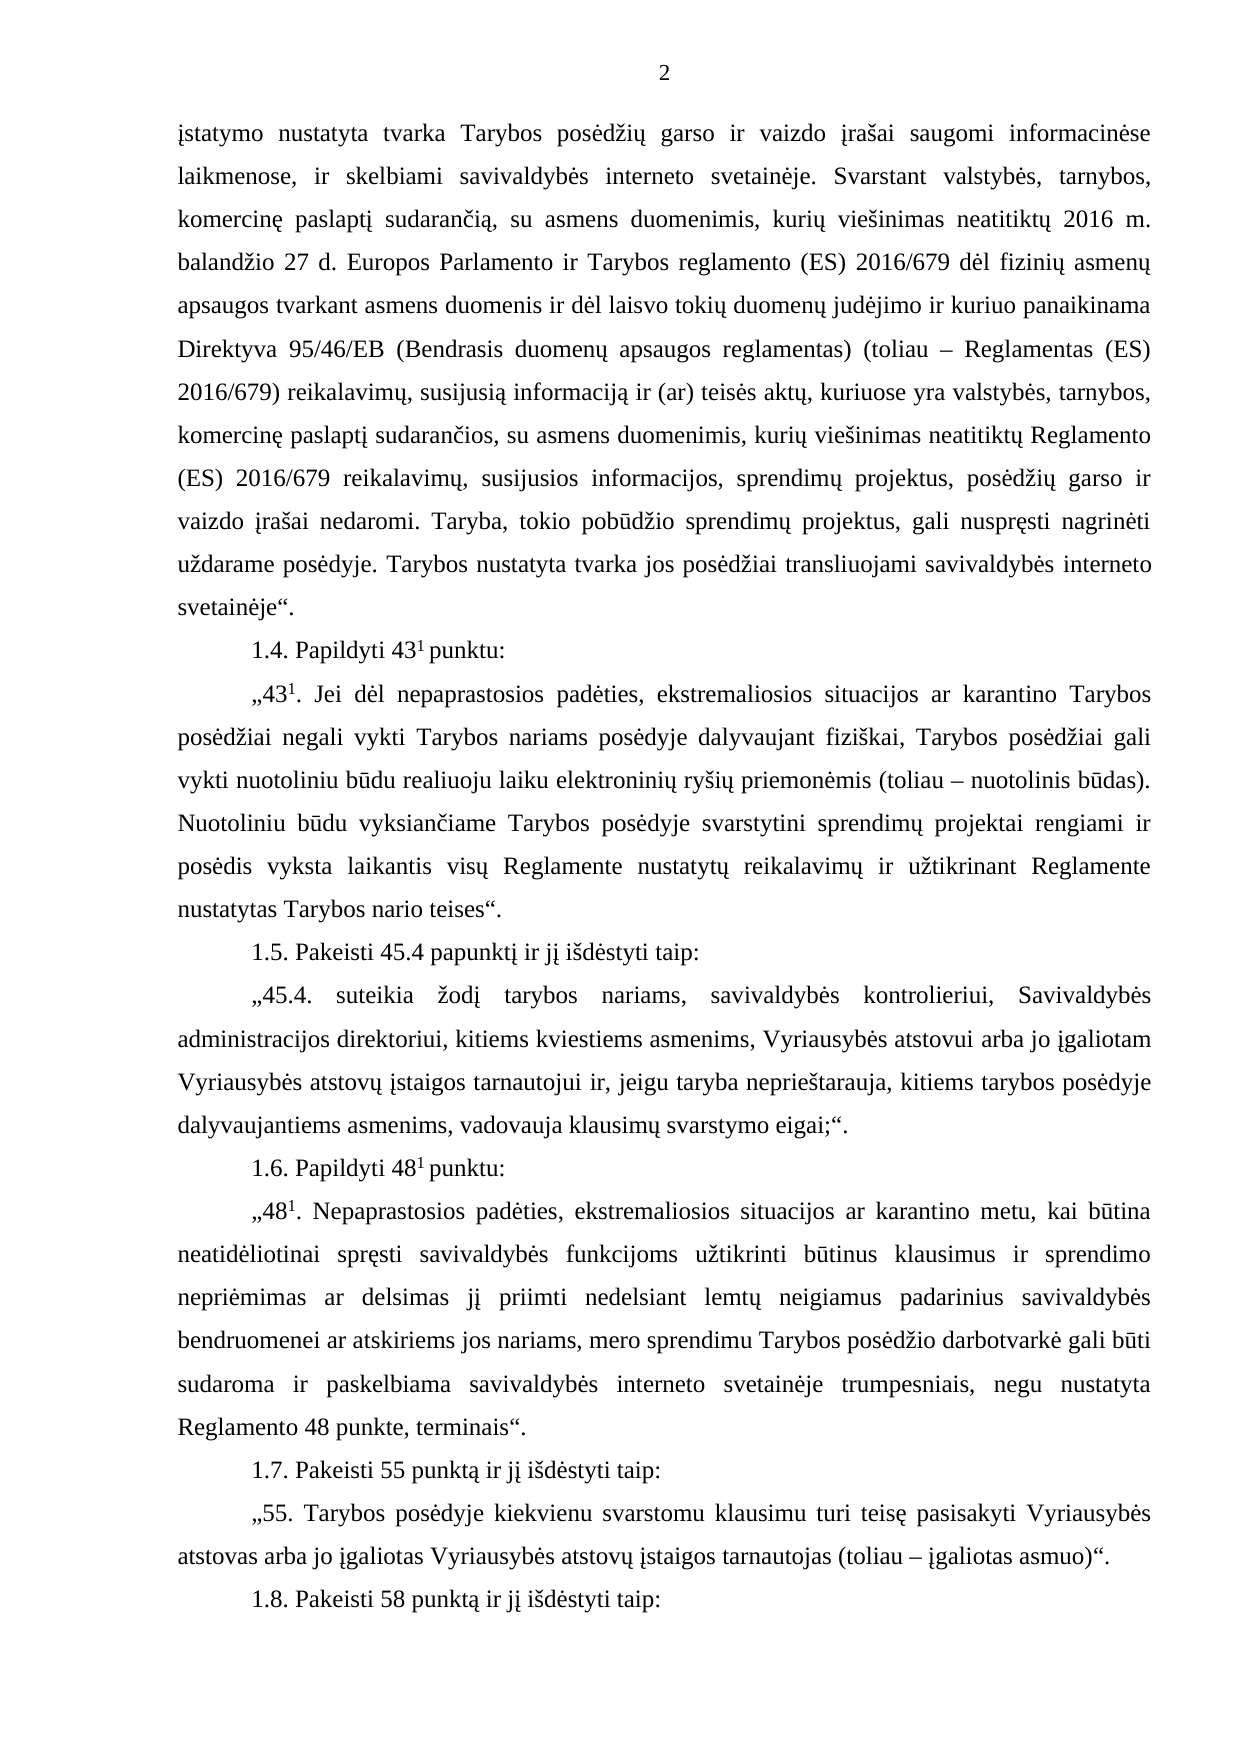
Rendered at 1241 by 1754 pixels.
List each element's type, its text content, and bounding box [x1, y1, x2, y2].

text 1.4. Papildyti 431 punktu: [177, 636, 1152, 664]
text 1.6. Papildyti 481 punktu: [177, 1153, 1152, 1182]
text 1.8. Pakeisti 58 punktą ir jį išdėstyti taip: [177, 1584, 1152, 1613]
text „431. Jei dėl nepaprastosios padėties, ekstremaliosios situacijos ar karantino Tarybos posėdžiai negali vykti Tarybos nariams posėdyje dalyvaujant fiziškai, Tarybos posėdžiai gali vykti nuotoliniu būdu realiuoju laiku elektroninių ryšių priemonėmis (toliau – nuotolinis būdas). Nuotoliniu būdu vyksiančiame Tarybos posėdyje svarstytini sprendimų projektai rengiami ir posėdis vyksta laikantis visų Reglamente nustatytų reikalavimų ir užtikrinant Reglamente nustatytas Tarybos nario teises“. [177, 679, 1152, 923]
text „45.4. suteikia žodį tarybos nariams, savivaldybės kontrolieriui, Savivaldybės administracijos direktoriui, kitiems kviestiems asmenims, Vyriausybės atstovui arba jo įgaliotam Vyriausybės atstovų įstaigos tarnautojui ir, jeigu taryba neprieštarauja, kitiems tarybos posėdyje dalyvaujantiems asmenims, vadovauja klausimų svarstymo eigai;“. [177, 981, 1152, 1139]
text įstatymo nustatyta tvarka Tarybos posėdžių garso ir vaizdo įrašai saugomi informacinėse laikmenose, ir skelbiami savivaldybės interneto svetainėje. Svarstant valstybės, tarnybos, komercinę paslaptį sudarančią, su asmens duomenimis, kurių viešinimas neatitiktų 2016 m. balandžio 27 d. Europos Parlamento ir Tarybos reglamento (ES) 2016/679 dėl fizinių asmenų apsaugos tvarkant asmens duomenis ir dėl laisvo tokių duomenų judėjimo ir kuriuo panaikinama Direktyva 95/46/EB (Bendrasis duomenų apsaugos reglamentas) (toliau – Reglamentas (ES) 2016/679) reikalavimų, susijusią informaciją ir (ar) teisės aktų, kuriuose yra valstybės, tarnybos, komercinę paslaptį sudarančios, su asmens duomenimis, kurių viešinimas neatitiktų Reglamento (ES) 2016/679 reikalavimų, susijusios informacijos, sprendimų projektus, posėdžių garso ir vaizdo įrašai nedaromi. Taryba, tokio pobūdžio sprendimų projektus, gali nuspręsti nagrinėti uždarame posėdyje. Tarybos nustatyta tvarka jos posėdžiai transliuojami savivaldybės interneto svetainėje“. [177, 118, 1152, 621]
text „55. Tarybos posėdyje kiekvienu svarstomu klausimu turi teisę pasisakyti Vyriausybės atstovas arba jo įgaliotas Vyriausybės atstovų įstaigos tarnautojas (toliau – įgaliotas asmuo)“. [177, 1498, 1152, 1570]
text 1.7. Pakeisti 55 punktą ir jį išdėstyti taip: [177, 1455, 1152, 1484]
text 1.5. Pakeisti 45.4 papunktį ir jį išdėstyti taip: [177, 937, 1152, 966]
text „481. Nepaprastosios padėties, ekstremaliosios situacijos ar karantino metu, kai būtina neatidėliotinai spręsti savivaldybės funkcijoms užtikrinti būtinus klausimus ir sprendimo nepriėmimas ar delsimas jį priimti nedelsiant lemtų neigiamus padarinius savivaldybės bendruomenei ar atskiriems jos nariams, mero sprendimu Tarybos posėdžio darbotvarkė gali būti sudaroma ir paskelbiama savivaldybės interneto svetainėje trumpesniais, negu nustatyta Reglamento 48 punkte, terminais“. [177, 1196, 1152, 1441]
